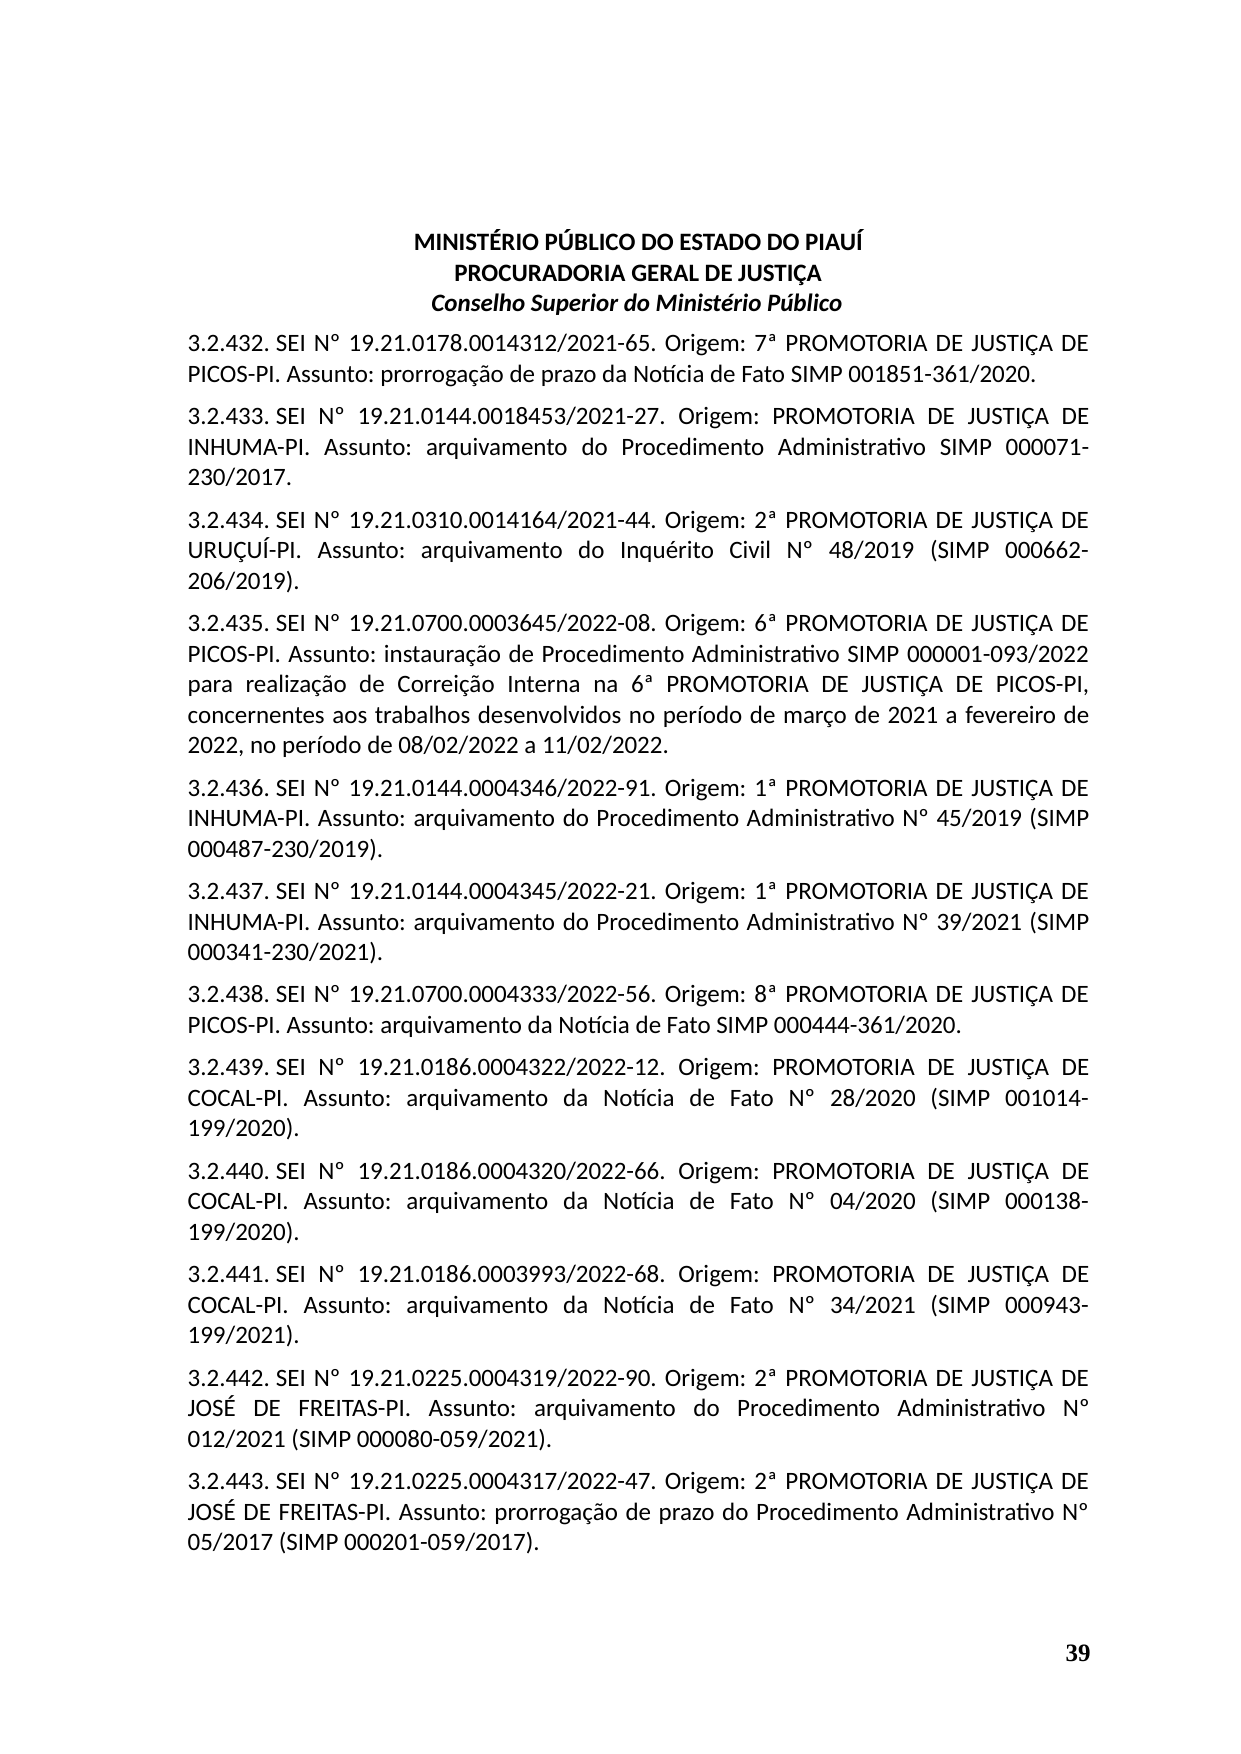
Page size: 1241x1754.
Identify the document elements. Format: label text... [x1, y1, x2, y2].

list SEI Nº 19.21.0186.0004320/2022-66. Origem: PROMOTORIA DE JUSTIÇA DE COCAL-PI. Assunto: arquivamento da Notícia de Fato Nº 04/2020 (SIMP 000138-199/2020). [187, 1155, 1090, 1247]
list SEI Nº 19.21.0144.0004346/2022-91. Origem: 1ª PROMOTORIA DE JUSTIÇA DE INHUMA-PI. Assunto: arquivamento do Procedimento Administrativo Nº 45/2019 (SIMP 000487-230/2019). [187, 772, 1090, 863]
list SEI Nº 19.21.0178.0014312/2021-65. Origem: 7ª PROMOTORIA DE JUSTIÇA DE PICOS-PI. Assunto: prorrogação de prazo da Notícia de Fato SIMP 001851-361/2020. [187, 327, 1090, 388]
list SEI Nº 19.21.0700.0003645/2022-08. Origem: 6ª PROMOTORIA DE JUSTIÇA DE PICOS-PI. Assunto: instauração de Procedimento Administrativo SIMP 000001-093/2022 para realização de Correição Interna na 6ª PROMOTORIA DE JUSTIÇA DE PICOS-PI, concernentes aos trabalhos desenvolvidos no período de março de 2021 a fevereiro de 2022, no período de 08/02/2022 a 11/02/2022. [187, 607, 1090, 760]
list SEI Nº 19.21.0700.0004333/2022-56. Origem: 8ª PROMOTORIA DE JUSTIÇA DE PICOS-PI. Assunto: arquivamento da Notícia de Fato SIMP 000444-361/2020. [187, 979, 1090, 1040]
list SEI Nº 19.21.0144.0018453/2021-27. Origem: PROMOTORIA DE JUSTIÇA DE INHUMA-PI. Assunto: arquivamento do Procedimento Administrativo SIMP 000071-230/2017. [187, 400, 1090, 492]
list SEI Nº 19.21.0186.0003993/2022-68. Origem: PROMOTORIA DE JUSTIÇA DE COCAL-PI. Assunto: arquivamento da Notícia de Fato Nº 34/2021 (SIMP 000943-199/2021). [187, 1258, 1090, 1350]
list SEI Nº 19.21.0186.0004322/2022-12. Origem: PROMOTORIA DE JUSTIÇA DE COCAL-PI. Assunto: arquivamento da Notícia de Fato Nº 28/2020 (SIMP 001014-199/2020). [187, 1052, 1090, 1143]
list SEI Nº 19.21.0225.0004317/2022-47. Origem: 2ª PROMOTORIA DE JUSTIÇA DE JOSÉ DE FREITAS-PI. Assunto: prorrogação de prazo do Procedimento Administrativo Nº 05/2017 (SIMP 000201-059/2017). [187, 1465, 1090, 1557]
list SEI Nº 19.21.0225.0004319/2022-90. Origem: 2ª PROMOTORIA DE JUSTIÇA DE JOSÉ DE FREITAS-PI. Assunto: arquivamento do Procedimento Administrativo Nº 012/2021 (SIMP 000080-059/2021). [187, 1362, 1090, 1453]
list SEI Nº 19.21.0310.0014164/2021-44. Origem: 2ª PROMOTORIA DE JUSTIÇA DE URUÇUÍ-PI. Assunto: arquivamento do Inquérito Civil Nº 48/2019 (SIMP 000662-206/2019). [187, 504, 1090, 595]
list SEI Nº 19.21.0144.0004345/2022-21. Origem: 1ª PROMOTORIA DE JUSTIÇA DE INHUMA-PI. Assunto: arquivamento do Procedimento Administrativo Nº 39/2021 (SIMP 000341-230/2021). [187, 875, 1090, 967]
